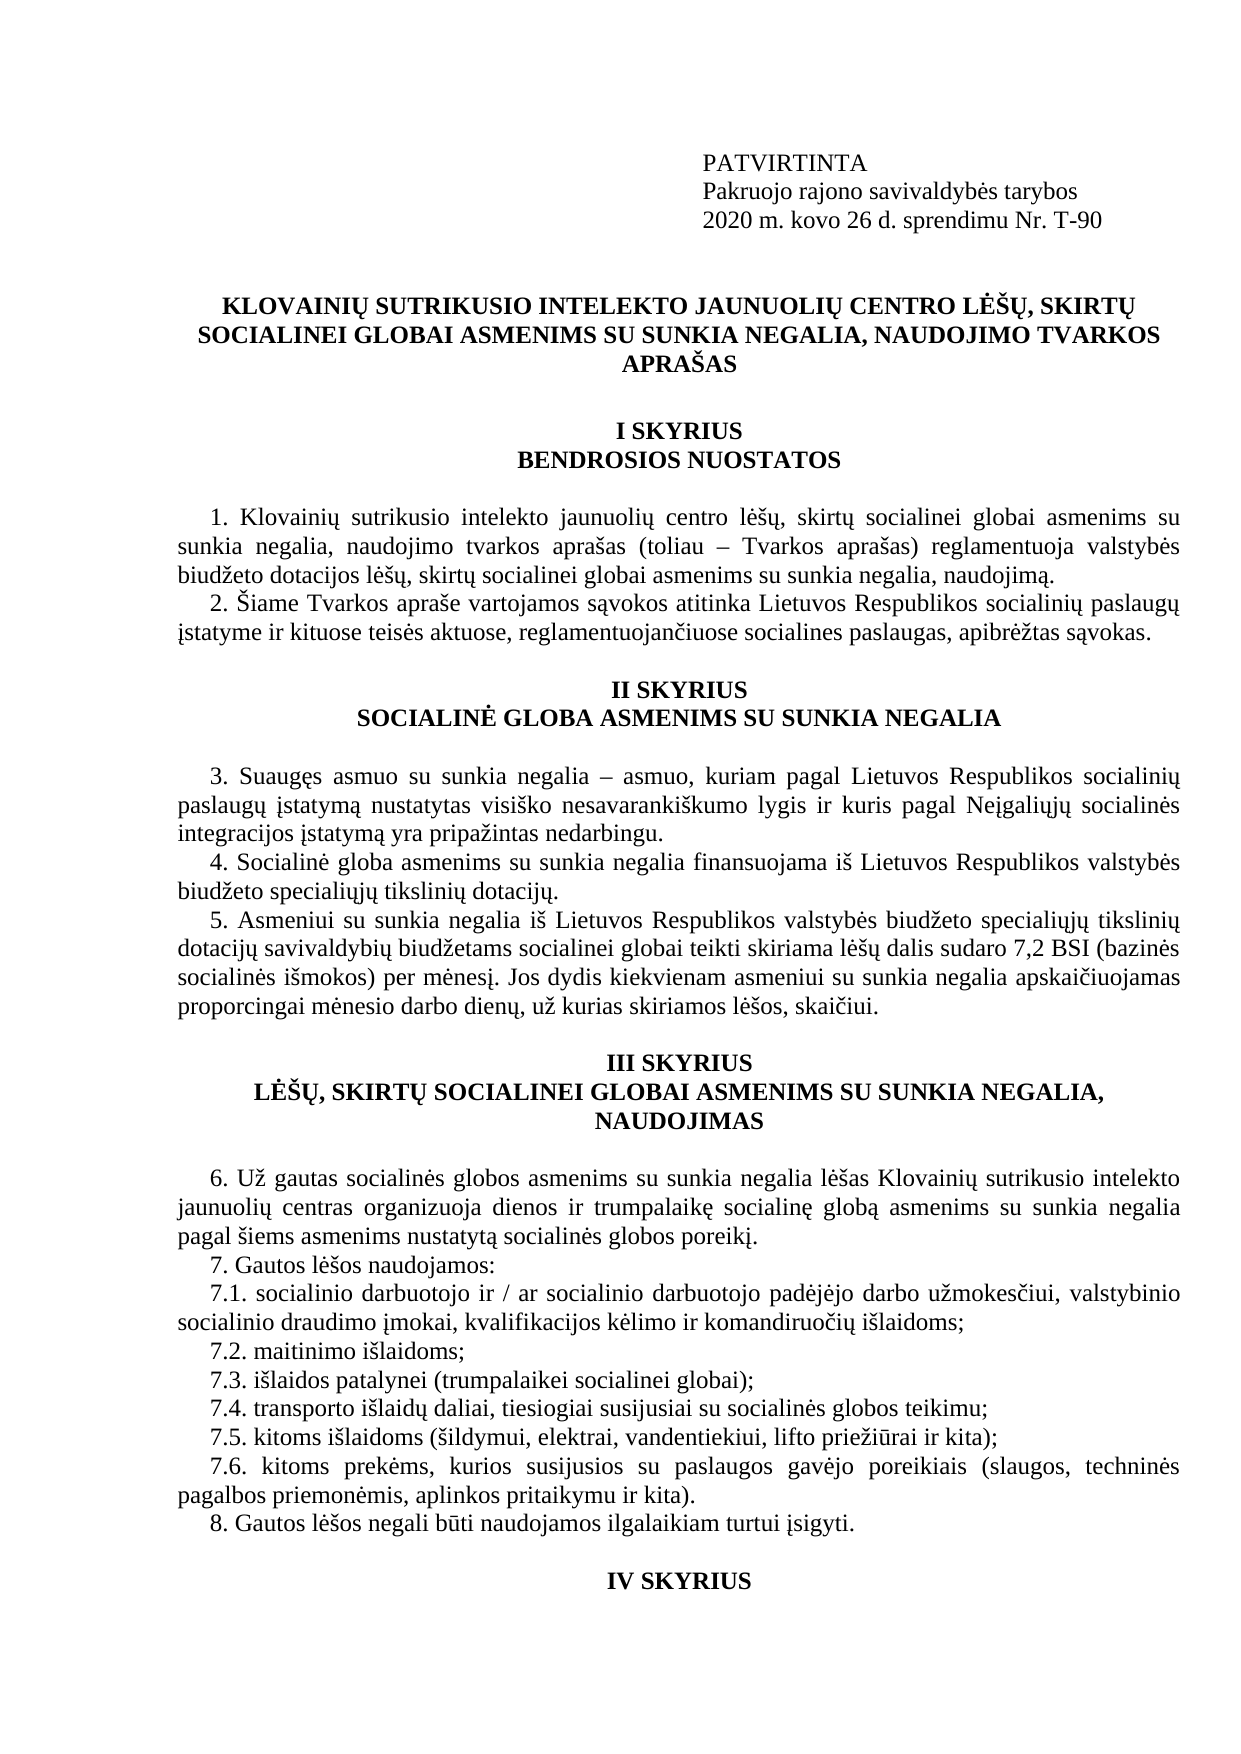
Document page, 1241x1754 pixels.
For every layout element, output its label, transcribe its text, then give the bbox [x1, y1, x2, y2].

text III SKYRIUS [177, 1048, 1181, 1077]
text IV SKYRIUS [177, 1566, 1181, 1595]
text 4. Socialinė globa asmenims su sunkia negalia finansuojama iš Lietuvos Respublikos valstybės biudžeto specialiųjų tikslinių dotacijų. [177, 847, 1181, 905]
text 8. Gautos lėšos negali būti naudojamos ilgalaikiam turtui įsigyti. [177, 1508, 1181, 1537]
text 2020 m. kovo 26 d. sprendimu Nr. T-90 [702, 205, 1181, 234]
text 5. Asmeniui su sunkia negalia iš Lietuvos Respublikos valstybės biudžeto specialiųjų tikslinių dotacijų savivaldybių biudžetams socialinei globai teikti skiriama lėšų dalis sudaro 7,2 BSI (bazinės socialinės išmokos) per mėnesį. Jos dydis kiekvienam asmeniui su sunkia negalia apskaičiuojamas proporcingai mėnesio darbo dienų, už kurias skiriamos lėšos, skaičiui. [177, 905, 1181, 1020]
text 7. Gautos lėšos naudojamos: [177, 1250, 1181, 1278]
text BENDROSIOS NUOSTATOS [177, 445, 1181, 473]
text 2. Šiame Tvarkos apraše vartojamos sąvokos atitinka Lietuvos Respublikos socialinių paslaugų įstatyme ir kituose teisės aktuose, reglamentuojančiuose socialines paslaugas, apibrėžtas sąvokas. [177, 588, 1181, 646]
text LĖŠŲ, SKIRTŲ SOCIALINEI GLOBAI ASMENIMS SU SUNKIA NEGALIA, NAUDOJIMAS [177, 1077, 1181, 1135]
text 1. Klovainių sutrikusio intelekto jaunuolių centro lėšų, skirtų socialinei globai asmenims su sunkia negalia, naudojimo tvarkos aprašas (toliau – Tvarkos aprašas) reglamentuoja valstybės biudžeto dotacijos lėšų, skirtų socialinei globai asmenims su sunkia negalia, naudojimą. [177, 502, 1181, 588]
text II SKYRIUS [177, 675, 1181, 703]
text I SKYRIUS [177, 416, 1181, 445]
text KLOVAINIŲ SUTRIKUSIO INTELEKTO JAUNUOLIŲ CENTRO LĖŠŲ, SKIRTŲ SOCIALINEI GLOBAI ASMENIMS SU SUNKIA NEGALIA, NAUDOJIMO TVARKOS APRAŠAS [177, 291, 1181, 378]
text 7.1. socialinio darbuotojo ir / ar socialinio darbuotojo padėjėjo darbo užmokesčiui, valstybinio socialinio draudimo įmokai, kvalifikacijos kėlimo ir komandiruočių išlaidoms; [177, 1278, 1181, 1336]
text 3. Suaugęs asmuo su sunkia negalia – asmuo, kuriam pagal Lietuvos Respublikos socialinių paslaugų įstatymą nustatytas visiško nesavarankiškumo lygis ir kuris pagal Neįgaliųjų socialinės integracijos įstatymą yra pripažintas nedarbingu. [177, 761, 1181, 847]
text 7.4. transporto išlaidų daliai, tiesiogiai susijusiai su socialinės globos teikimu; [177, 1393, 1181, 1422]
text 7.6. kitoms prekėms, kurios susijusios su paslaugos gavėjo poreikiais (slaugos, techninės pagalbos priemonėmis, aplinkos pritaikymu ir kita). [177, 1451, 1181, 1508]
text 7.2. maitinimo išlaidoms; [177, 1336, 1181, 1365]
text 6. Už gautas socialinės globos asmenims su sunkia negalia lėšas Klovainių sutrikusio intelekto jaunuolių centras organizuoja dienos ir trumpalaikę socialinę globą asmenims su sunkia negalia pagal šiems asmenims nustatytą socialinės globos poreikį. [177, 1163, 1181, 1250]
text PATVIRTINTA [702, 148, 1181, 176]
text 7.5. kitoms išlaidoms (šildymui, elektrai, vandentiekiui, lifto priežiūrai ir kita); [177, 1422, 1181, 1451]
text 7.3. išlaidos patalynei (trumpalaikei socialinei globai); [177, 1365, 1181, 1393]
text Pakruojo rajono savivaldybės tarybos [702, 176, 1181, 205]
text SOCIALINĖ GLOBA ASMENIMS SU SUNKIA NEGALIA [177, 703, 1181, 732]
